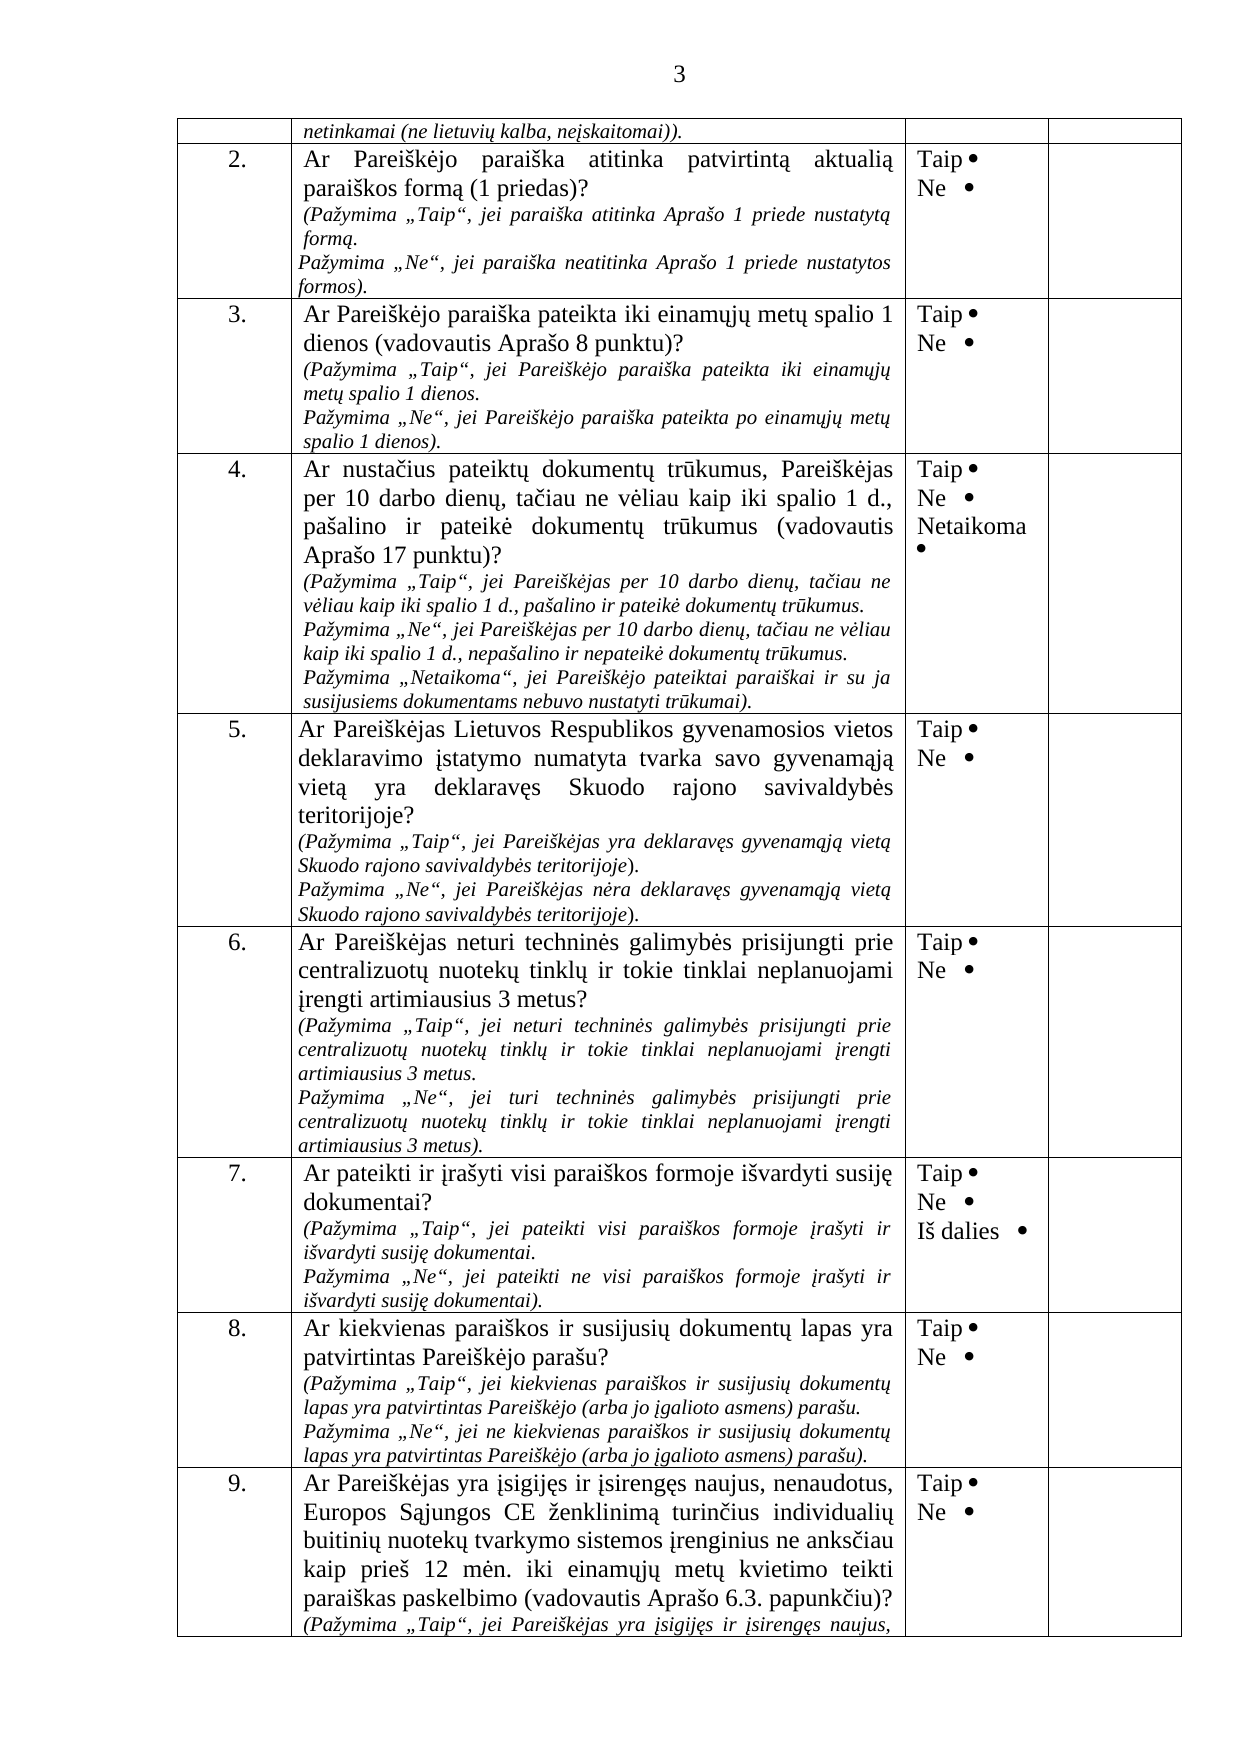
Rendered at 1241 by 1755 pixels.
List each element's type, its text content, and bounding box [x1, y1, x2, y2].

table_cell Taip  Ne  Netaikoma  [906, 454, 1048, 713]
table_cell Taip  Ne  [906, 1313, 1048, 1467]
table_cell Taip  Ne  [906, 927, 1048, 1157]
table_cell [1049, 454, 1181, 713]
table_cell [1049, 119, 1181, 143]
table_cell [1049, 144, 1181, 298]
table_cell Taip  Ne  Iš dalies  [906, 1158, 1048, 1312]
table_cell [1049, 1468, 1181, 1636]
table_cell Ar pateikti ir įrašyti visi paraiškos formoje išvardyti susiję dokumentai? (Pažymima „Taip“, jei pateikti visi paraiškos formoje įrašyti ir išvardyti susiję dokumentai. Pažymima „Ne“, jei pateikti ne visi paraiškos formoje įrašyti ir išvardyti susiję dokumentai). [292, 1158, 905, 1312]
table_cell [1049, 1313, 1181, 1467]
table_cell [1049, 1158, 1181, 1312]
table_cell 8. [178, 1313, 291, 1467]
table_cell Ar Pareiškėjas yra įsigijęs ir įsirengęs naujus, nenaudotus, Europos Sąjungos CE ženklinimą turinčius individualių buitinių nuotekų tvarkymo sistemos įrenginius ne anksčiau kaip prieš 12 mėn. iki einamųjų metų kvietimo teikti paraiškas paskelbimo (vadovautis Aprašo 6.3. papunkčiu)? (Pažymima „Taip“, jei Pareiškėjas yra įsigijęs ir įsirengęs naujus, [292, 1468, 905, 1636]
table_cell Ar Pareiškėjas Lietuvos Respublikos gyvenamosios vietos deklaravimo įstatymo numatyta tvarka savo gyvenamąją vietą yra deklaravęs Skuodo rajono savivaldybės teritorijoje? (Pažymima „Taip“, jei Pareiškėjas yra deklaravęs gyvenamąją vietą Skuodo rajono savivaldybės teritorijoje). Pažymima „Ne“, jei Pareiškėjas nėra deklaravęs gyvenamąją vietą Skuodo rajono savivaldybės teritorijoje). [292, 714, 905, 926]
table_cell Taip  Ne  [906, 1468, 1048, 1636]
table_cell Ar nustačius pateiktų dokumentų trūkumus, Pareiškėjas per 10 darbo dienų, tačiau ne vėliau kaip iki spalio 1 d., pašalino ir pateikė dokumentų trūkumus (vadovautis Aprašo 17 punktu)? (Pažymima „Taip“, jei Pareiškėjas per 10 darbo dienų, tačiau ne vėliau kaip iki spalio 1 d., pašalino ir pateikė dokumentų trūkumus. Pažymima „Ne“, jei Pareiškėjas per 10 darbo dienų, tačiau ne vėliau kaip iki spalio 1 d., nepašalino ir nepateikė dokumentų trūkumus. Pažymima „Netaikoma“, jei Pareiškėjo pateiktai paraiškai ir su ja susijusiems dokumentams nebuvo nustatyti trūkumai). [292, 454, 905, 713]
table_cell 5. [178, 714, 291, 926]
table_cell 2. [178, 144, 291, 298]
table_cell 6. [178, 927, 291, 1157]
table_cell 4. [178, 454, 291, 713]
table_cell [1049, 714, 1181, 926]
table_cell [1049, 299, 1181, 453]
table_cell Taip  Ne  [906, 144, 1048, 298]
table_cell [178, 119, 291, 143]
table_cell [1049, 927, 1181, 1157]
table_cell Ar Pareiškėjas neturi techninės galimybės prisijungti prie centralizuotų nuotekų tinklų ir tokie tinklai neplanuojami įrengti artimiausius 3 metus? (Pažymima „Taip“, jei neturi techninės galimybės prisijungti prie centralizuotų nuotekų tinklų ir tokie tinklai neplanuojami įrengti artimiausius 3 metus. Pažymima „Ne“, jei turi techninės galimybės prisijungti prie centralizuotų nuotekų tinklų ir tokie tinklai neplanuojami įrengti artimiausius 3 metus). [292, 927, 905, 1157]
table_cell Taip  Ne  [906, 299, 1048, 453]
table_cell Ar Pareiškėjo paraiška atitinka patvirtintą aktualią paraiškos formą (1 priedas)? (Pažymima „Taip“, jei paraiška atitinka Aprašo 1 priede nustatytą formą. Pažymima „Ne“, jei paraiška neatitinka Aprašo 1 priede nustatytos formos). [292, 144, 905, 298]
table_cell Ar Pareiškėjo paraiška pateikta iki einamųjų metų spalio 1 dienos (vadovautis Aprašo 8 punktu)? (Pažymima „Taip“, jei Pareiškėjo paraiška pateikta iki einamųjų metų spalio 1 dienos. Pažymima „Ne“, jei Pareiškėjo paraiška pateikta po einamųjų metų spalio 1 dienos). [292, 299, 905, 453]
table_cell 9. [178, 1468, 291, 1636]
table_cell Taip  Ne  [906, 714, 1048, 926]
table_cell netinkamai (ne lietuvių kalba, neįskaitomai)). [292, 119, 905, 143]
table_cell [906, 119, 1048, 143]
table_cell 7. [178, 1158, 291, 1312]
table_cell Ar kiekvienas paraiškos ir susijusių dokumentų lapas yra patvirtintas Pareiškėjo parašu? (Pažymima „Taip“, jei kiekvienas paraiškos ir susijusių dokumentų lapas yra patvirtintas Pareiškėjo (arba jo įgalioto asmens) parašu. Pažymima „Ne“, jei ne kiekvienas paraiškos ir susijusių dokumentų lapas yra patvirtintas Pareiškėjo (arba jo įgalioto asmens) parašu). [292, 1313, 905, 1467]
table_cell 3. [178, 299, 291, 453]
